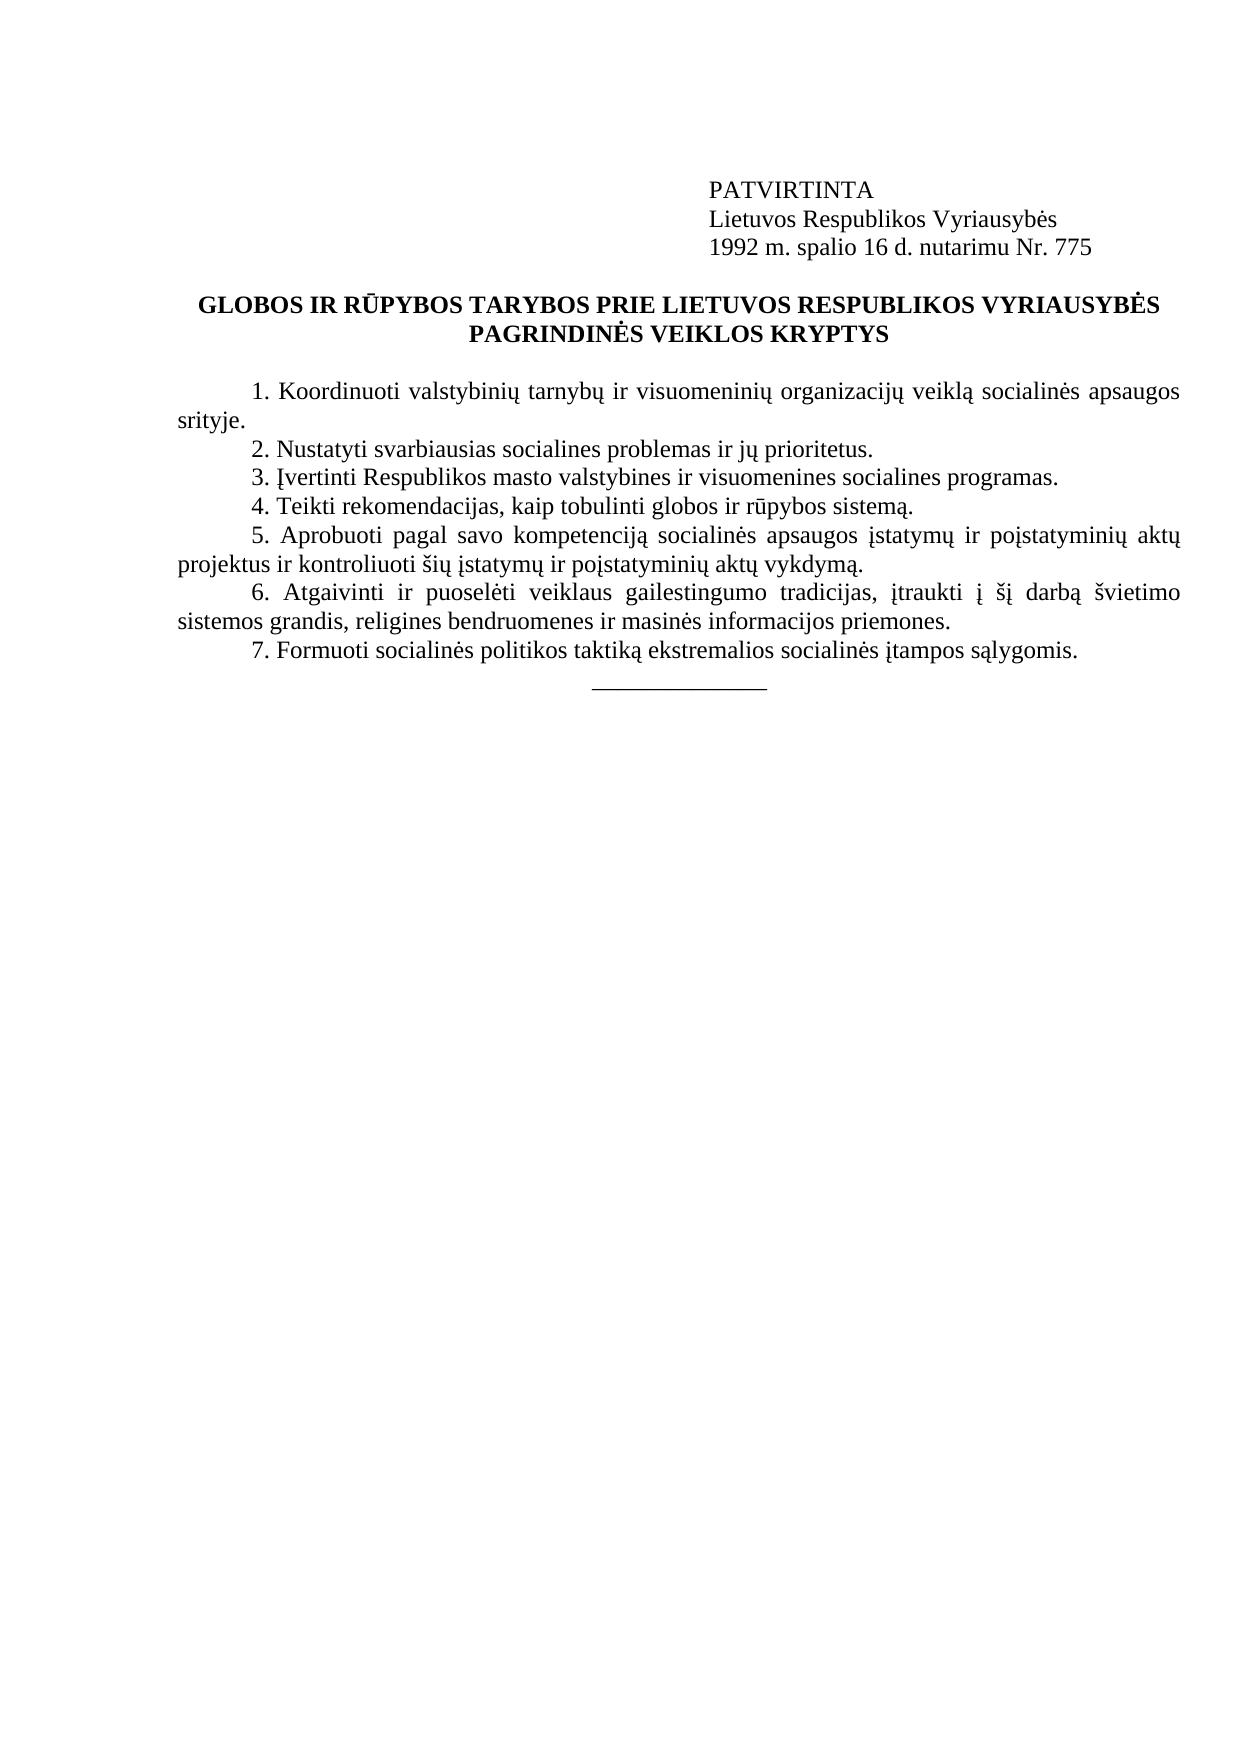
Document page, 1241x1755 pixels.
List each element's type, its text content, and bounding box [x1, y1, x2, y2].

text 4. Teikti rekomendacijas, kaip tobulinti globos ir rūpybos sistemą. [177, 491, 1181, 520]
text PATVIRTINTA [177, 175, 1181, 204]
text 5. Aprobuoti pagal savo kompetenciją socialinės apsaugos įstatymų ir poįstatyminių aktų projektus ir kontroliuoti šių įstatymų ir poįstatyminių aktų vykdymą. [177, 520, 1181, 577]
text 3. Įvertinti Respublikos masto valstybines ir visuomenines socialines programas. [177, 462, 1181, 491]
text 7. Formuoti socialinės politikos taktiką ekstremalios socialinės įtampos sąlygomis. [177, 635, 1181, 664]
text 1992 m. spalio 16 d. nutarimu Nr. 775 [177, 232, 1181, 261]
text 2. Nustatyti svarbiausias socialines problemas ir jų prioritetus. [177, 434, 1181, 462]
text Lietuvos Respublikos Vyriausybės [177, 204, 1181, 232]
text 6. Atgaivinti ir puoselėti veiklaus gailestingumo tradicijas, įtraukti į šį darbą švietimo sistemos grandis, religines bendruomenes ir masinės informacijos priemones. [177, 577, 1181, 635]
text ______________ [177, 664, 1181, 692]
text Globos ir rūpybos tarybos prie Lietuvos Respublikos Vyriausybės [177, 290, 1181, 319]
text pagrindinės veiklos kryptys [177, 319, 1181, 347]
text 1. Koordinuoti valstybinių tarnybų ir visuomeninių organizacijų veiklą socialinės apsaugos srityje. [177, 376, 1181, 434]
